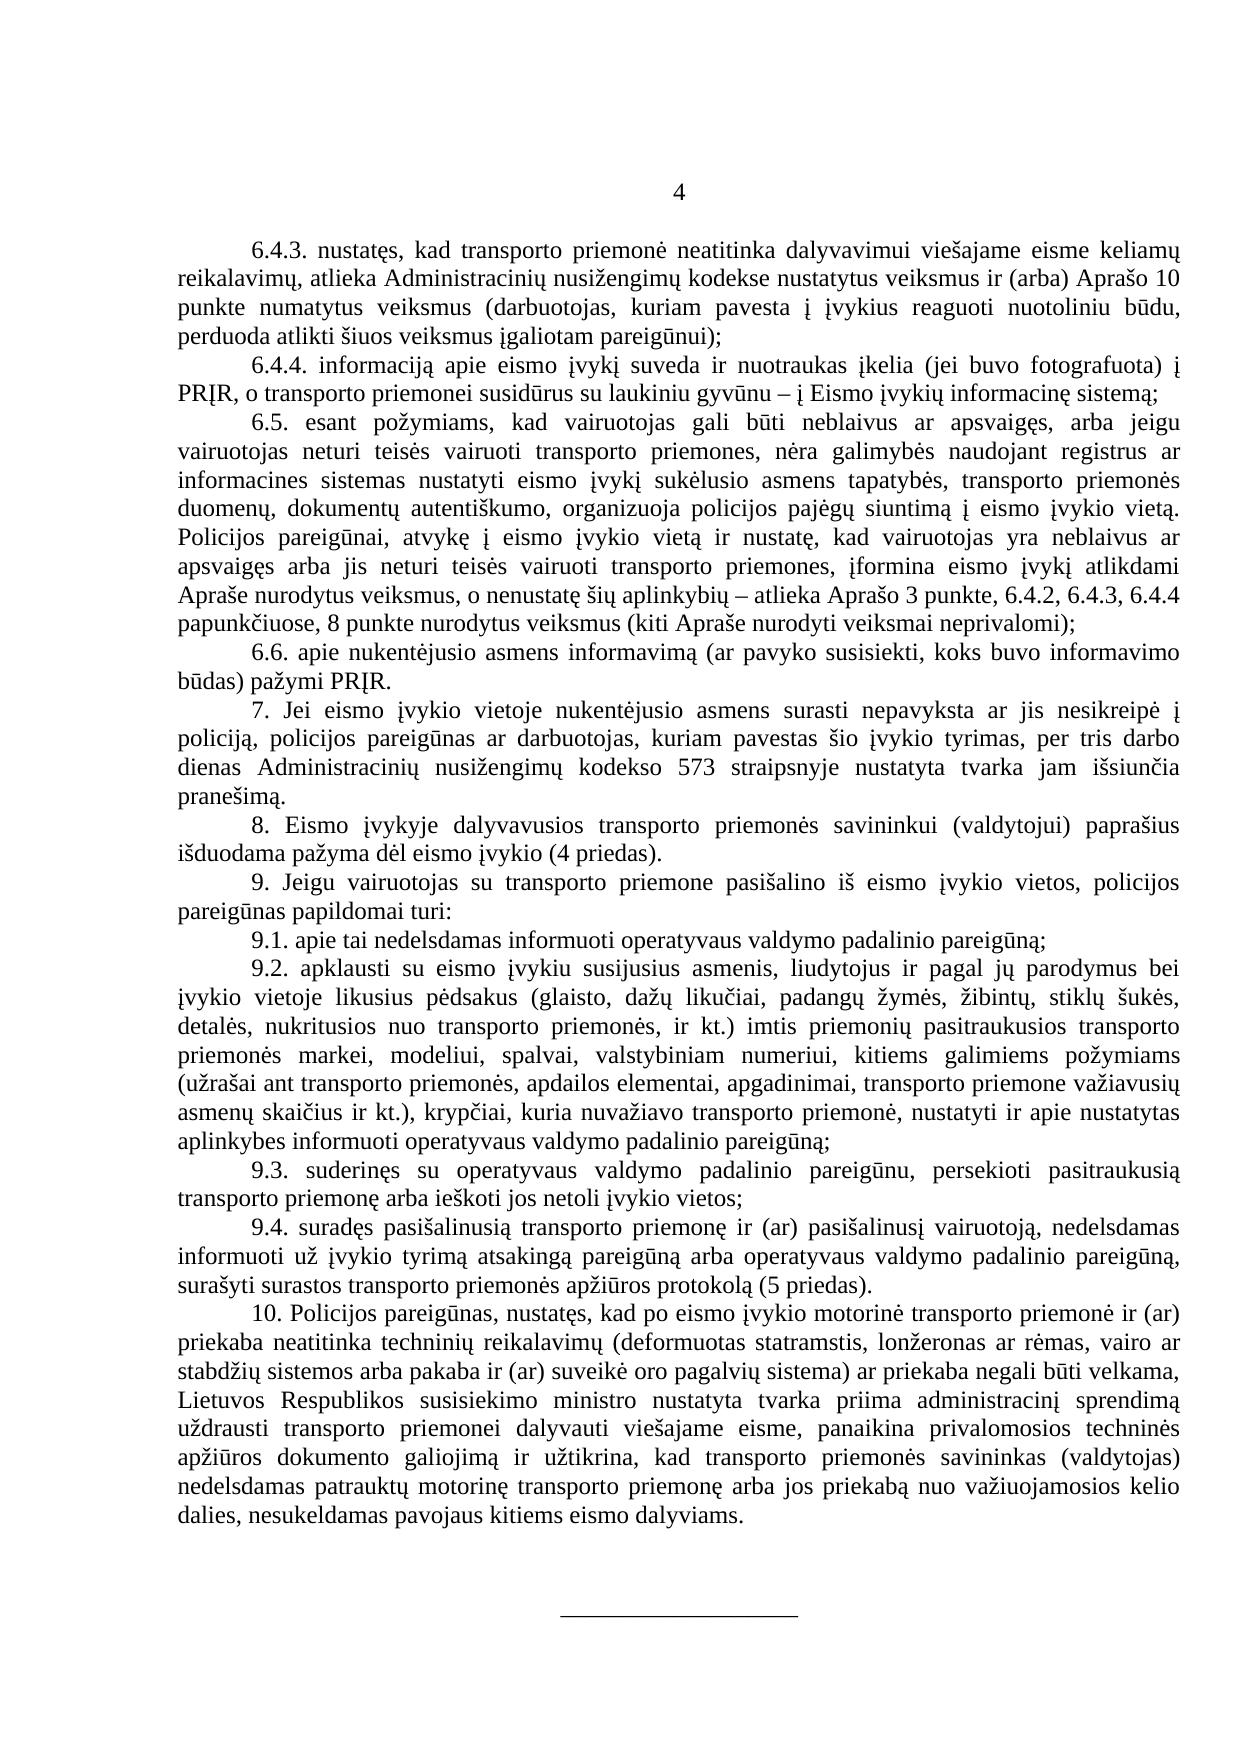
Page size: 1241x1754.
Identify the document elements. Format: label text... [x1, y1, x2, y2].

text 6.5. esant požymiams, kad vairuotojas gali būti neblaivus ar apsvaigęs, arba jeigu vairuotojas neturi teisės vairuoti transporto priemones, nėra galimybės naudojant registrus ar informacines sistemas nustatyti eismo įvykį sukėlusio asmens tapatybės, transporto priemonės duomenų, dokumentų autentiškumo, organizuoja policijos pajėgų siuntimą į eismo įvykio vietą. Policijos pareigūnai, atvykę į eismo įvykio vietą ir nustatę, kad vairuotojas yra neblaivus ar apsvaigęs arba jis neturi teisės vairuoti transporto priemones, įformina eismo įvykį atlikdami Apraše nurodytus veiksmus, o nenustatę šių aplinkybių – atlieka Aprašo 3 punkte, 6.4.2, 6.4.3, 6.4.4 papunkčiuose, 8 punkte nurodytus veiksmus (kiti Apraše nurodyti veiksmai neprivalomi); [177, 407, 1181, 637]
text 9. Jeigu vairuotojas su transporto priemone pasišalino iš eismo įvykio vietos, policijos pareigūnas papildomai turi: [177, 867, 1181, 925]
text 9.3. suderinęs su operatyvaus valdymo padalinio pareigūnu, persekioti pasitraukusią transporto priemonę arba ieškoti jos netoli įvykio vietos; [177, 1155, 1181, 1212]
text 7. Jei eismo įvykio vietoje nukentėjusio asmens surasti nepavyksta ar jis nesikreipė į policiją, policijos pareigūnas ar darbuotojas, kuriam pavestas šio įvykio tyrimas, per tris darbo dienas Administracinių nusižengimų kodekso 573 straipsnyje nustatyta tvarka jam išsiunčia pranešimą. [177, 695, 1181, 810]
text ___________________ [177, 1591, 1181, 1620]
text 10. Policijos pareigūnas, nustatęs, kad po eismo įvykio motorinė transporto priemonė ir (ar) priekaba neatitinka techninių reikalavimų (deformuotas statramstis, lonžeronas ar rėmas, vairo ar stabdžių sistemos arba pakaba ir (ar) suveikė oro pagalvių sistema) ar priekaba negali būti velkama, Lietuvos Respublikos susisiekimo ministro nustatyta tvarka priima administracinį sprendimą uždrausti transporto priemonei dalyvauti viešajame eisme, panaikina privalomosios techninės apžiūros dokumento galiojimą ir užtikrina, kad transporto priemonės savininkas (valdytojas) nedelsdamas patrauktų motorinę transporto priemonę arba jos priekabą nuo važiuojamosios kelio dalies, nesukeldamas pavojaus kitiems eismo dalyviams. [177, 1298, 1181, 1528]
text 6.4.3. nustatęs, kad transporto priemonė neatitinka dalyvavimui viešajame eisme keliamų reikalavimų, atlieka Administracinių nusižengimų kodekse nustatytus veiksmus ir (arba) Aprašo 10 punkte numatytus veiksmus (darbuotojas, kuriam pavesta į įvykius reaguoti nuotoliniu būdu, perduoda atlikti šiuos veiksmus įgaliotam pareigūnui); [177, 235, 1181, 350]
text 9.1. apie tai nedelsdamas informuoti operatyvaus valdymo padalinio pareigūną; [177, 925, 1181, 953]
text 9.2. apklausti su eismo įvykiu susijusius asmenis, liudytojus ir pagal jų parodymus bei įvykio vietoje likusius pėdsakus (glaisto, dažų likučiai, padangų žymės, žibintų, stiklų šukės, detalės, nukritusios nuo transporto priemonės, ir kt.) imtis priemonių pasitraukusios transporto priemonės markei, modeliui, spalvai, valstybiniam numeriui, kitiems galimiems požymiams (užrašai ant transporto priemonės, apdailos elementai, apgadinimai, transporto priemone važiavusių asmenų skaičius ir kt.), krypčiai, kuria nuvažiavo transporto priemonė, nustatyti ir apie nustatytas aplinkybes informuoti operatyvaus valdymo padalinio pareigūną; [177, 953, 1181, 1155]
text 6.6. apie nukentėjusio asmens informavimą (ar pavyko susisiekti, koks buvo informavimo būdas) pažymi PRĮR. [177, 637, 1181, 695]
text 6.4.4. informaciją apie eismo įvykį suveda ir nuotraukas įkelia (jei buvo fotografuota) į PRĮR, o transporto priemonei susidūrus su laukiniu gyvūnu – į Eismo įvykių informacinę sistemą; [177, 350, 1181, 407]
text 9.4. suradęs pasišalinusią transporto priemonę ir (ar) pasišalinusį vairuotoją, nedelsdamas informuoti už įvykio tyrimą atsakingą pareigūną arba operatyvaus valdymo padalinio pareigūną, surašyti surastos transporto priemonės apžiūros protokolą (5 priedas). [177, 1212, 1181, 1298]
text 8. Eismo įvykyje dalyvavusios transporto priemonės savininkui (valdytojui) paprašius išduodama pažyma dėl eismo įvykio (4 priedas). [177, 810, 1181, 867]
